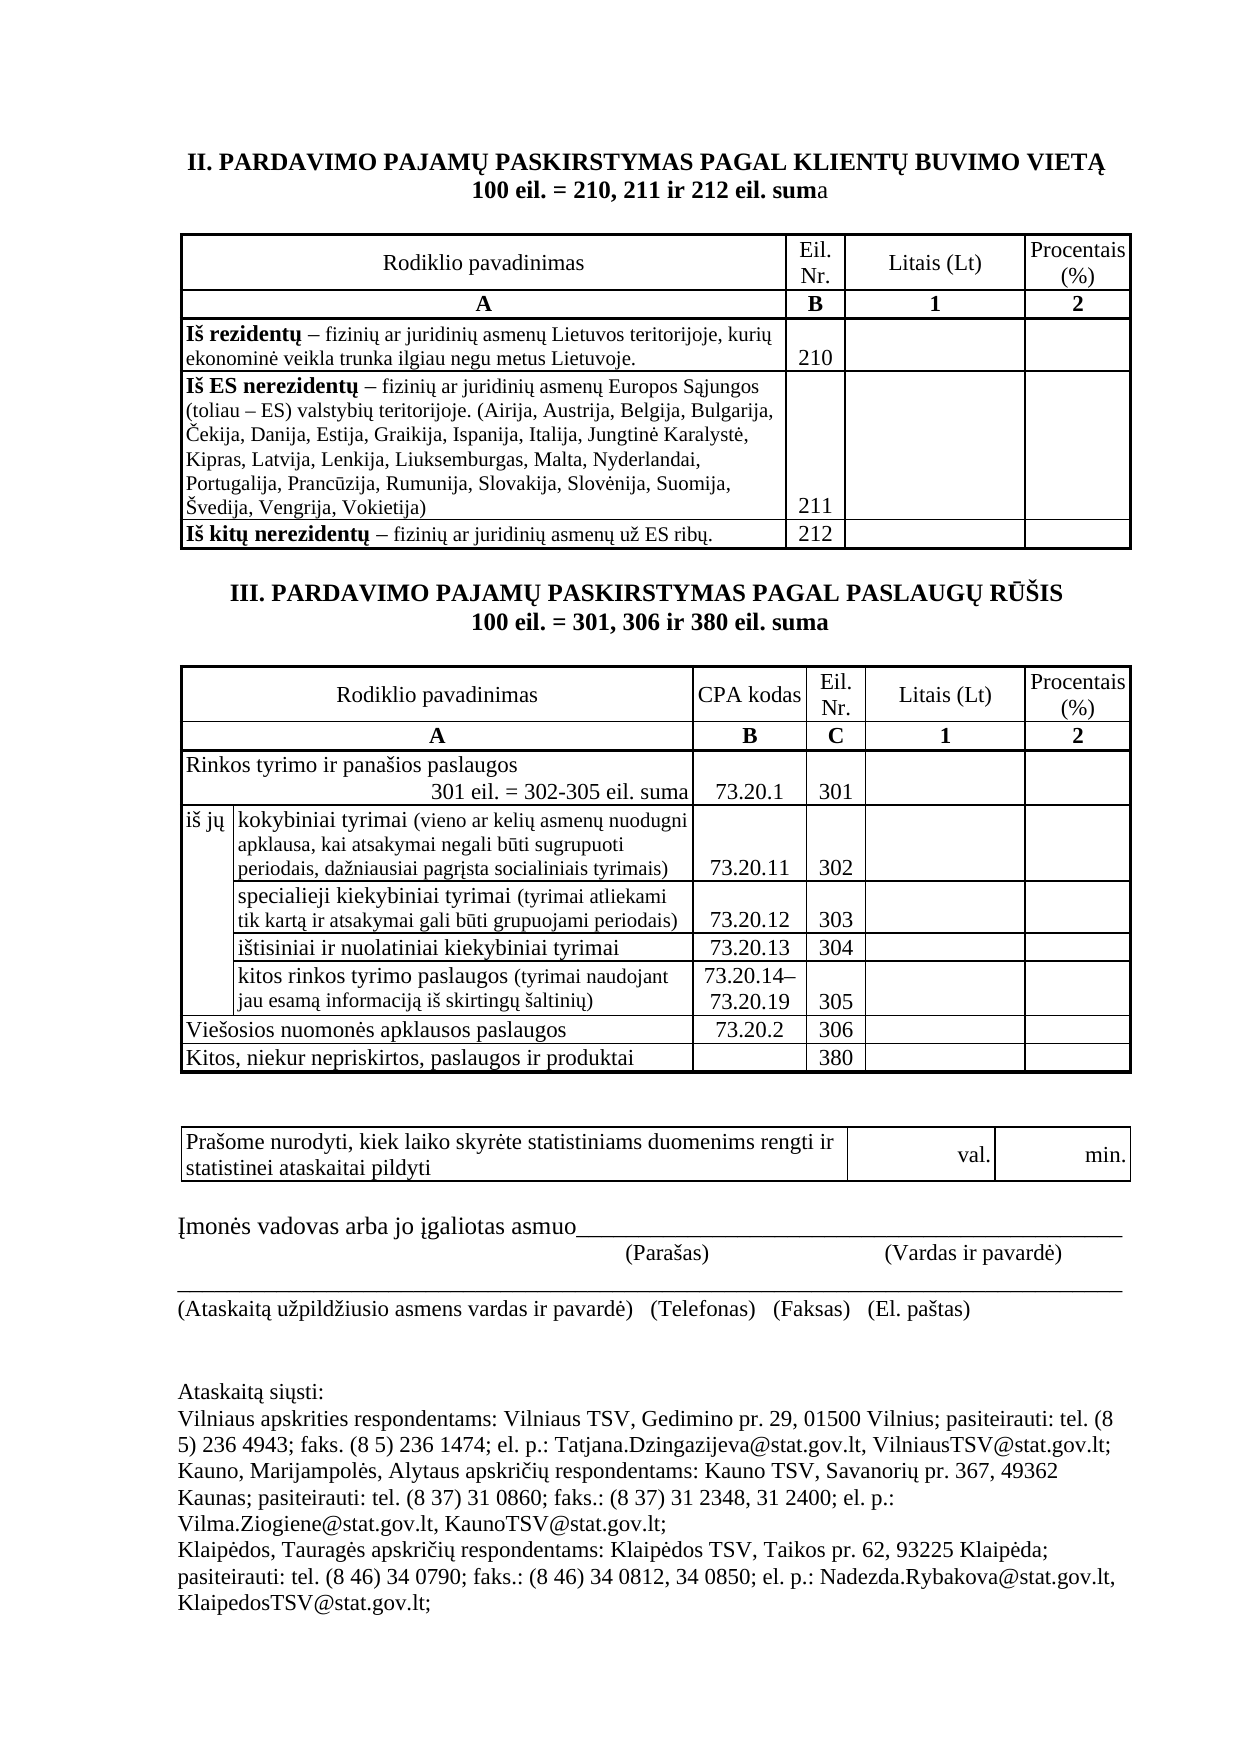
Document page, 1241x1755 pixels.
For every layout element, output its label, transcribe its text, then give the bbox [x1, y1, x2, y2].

table_cell B [802, 722, 806, 748]
text _ [177, 1266, 1122, 1291]
table_cell kitos rinkos tyrimo paslaugos (tyrimai naudojant jau esamą informaciją iš skirtingų šaltinių) [234, 962, 692, 1014]
table_header val. [848, 1128, 994, 1180]
table_cell 380 [807, 1044, 811, 1070]
table_header Rodiklio pavadinimas [183, 668, 692, 721]
table_cell 306 [807, 1016, 811, 1042]
table_cell 301 [807, 752, 865, 804]
text Klaipėdos, Tauragės apskričių respondentams: Klaipėdos TSV, Taikos pr. 62, 93225 Klaipėda; pasiteirauti: tel. (8 46) 34 0790; faks.: (8 46) 34 0812, 34 0850; el. p.: Nadezda.Rybakova@stat.gov.lt, KlaipedosTSV@stat.gov.lt; [177, 1537, 1122, 1616]
table_cell [866, 806, 1024, 880]
table_cell [1026, 962, 1129, 1014]
table_header CPA kodas [694, 668, 806, 721]
text Kauno, Marijampolės, Alytaus apskričių respondentams: Kauno TSV, Savanorių pr. 367, 49362 Kaunas; pasiteirauti: tel. (8 37) 31 0860; faks.: (8 37) 31 2348, 31 2400; el. p.: Vilma.Ziogiene@stat.gov.lt, KaunoTSV@stat.gov.lt; [177, 1457, 1122, 1537]
table_cell 211 [787, 372, 844, 519]
table_cell 380 [861, 1044, 865, 1070]
text 100 eil. = 210, 211 ir 212 eil. suma [177, 176, 1122, 204]
text (Ataskaitą užpildžiusio asmens vardas ir pavardė) (Telefonas) (Faksas) (El. paštas) [177, 1294, 1122, 1321]
table_cell 305 [807, 962, 865, 1014]
table_header Litais (Lt) [866, 668, 1024, 721]
table_header Litais (Lt) [846, 236, 1024, 289]
table_cell 210 [787, 320, 844, 370]
table_cell [802, 1044, 806, 1070]
table_cell 304 [861, 934, 865, 960]
table_header Eil. Nr. [807, 668, 811, 721]
table_cell C [861, 722, 865, 748]
text II. PARDAVIMO PAJAMŲ PASKIRSTYMAS PAGAL KLIENTŲ BUVIMO VIETĄ [177, 147, 1122, 176]
table_cell C [807, 722, 811, 748]
table_cell [846, 372, 1024, 519]
text (Parašas) (Vardas ir pavardė) [625, 1239, 1122, 1266]
table_cell [1026, 372, 1129, 519]
text Ataskaitą siųsti: [177, 1378, 1122, 1405]
table_cell [866, 882, 1024, 932]
table_header Eil. Nr. [861, 668, 865, 721]
table_cell 73.20.11 [694, 806, 806, 880]
table_cell [866, 752, 1024, 804]
table_cell 303 [807, 882, 865, 932]
table_cell 73.20.12 [694, 882, 806, 932]
table_cell 304 [807, 934, 811, 960]
table_header min. [996, 1128, 1130, 1180]
table_header Rodiklio pavadinimas [183, 236, 785, 289]
table_cell [846, 320, 1024, 370]
text Vilniaus apskrities respondentams: Vilniaus TSV, Gedimino pr. 29, 01500 Vilnius; pasiteirauti: tel. (8 5) 236 4943; faks. (8 5) 236 1474; el. p.: Tatjana.Dzingazijeva@stat.gov.lt, VilniausTSV@stat.gov.lt; [177, 1405, 1122, 1457]
table_cell 306 [861, 1016, 865, 1042]
table_cell [866, 962, 1024, 1014]
text 100 eil. = 301, 306 ir 380 eil. suma [177, 607, 1122, 636]
table_cell 73.20.1 [694, 752, 806, 804]
table_cell iš jų [183, 806, 233, 1014]
table_cell [1026, 320, 1129, 370]
table_cell [1026, 752, 1129, 804]
table_cell [1026, 806, 1129, 880]
table_cell [1026, 882, 1129, 932]
text Įmonės vadovas arba jo įgaliotas asmuo [177, 1211, 1122, 1239]
text III. PARDAVIMO PAJAMŲ PASKIRSTYMAS PAGAL PASLAUGŲ RŪŠIS [177, 578, 1122, 607]
table_cell 302 [807, 806, 865, 880]
